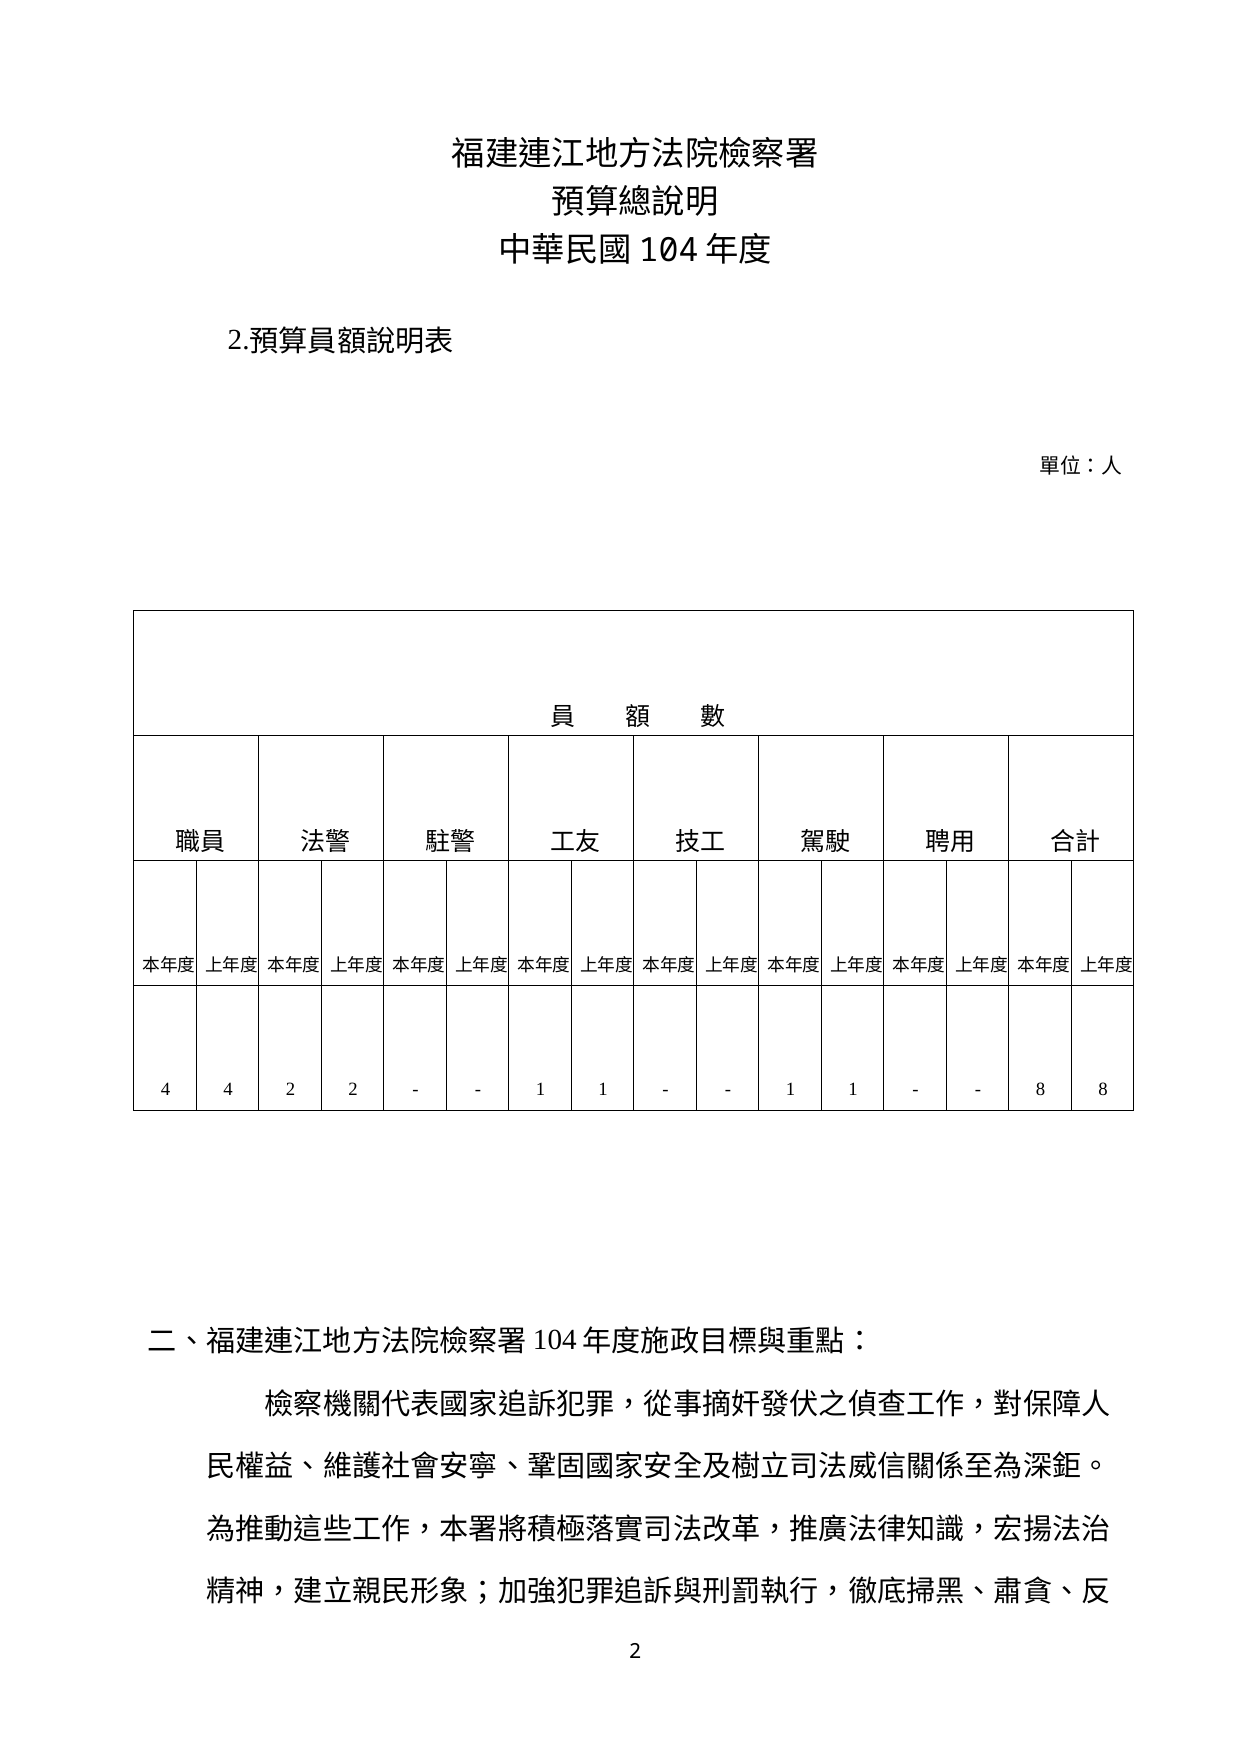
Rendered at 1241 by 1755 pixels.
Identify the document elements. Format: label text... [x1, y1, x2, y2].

table_cell 1 [509, 986, 571, 1110]
text 2.預算員額說明表 [227, 297, 1122, 360]
table_cell 上年度 [447, 861, 508, 985]
text 檢察機關代表國家追訴犯罪，從事摘奸發伏之偵查工作，對保障人民權益、維護社會安寧、鞏固國家安全及樹立司法威信關係至為深鉅。為推動這些工作，本署將積極落實司法改革，推廣法律知識，宏揚法治精神，建立親民形象；加強犯罪追訴與刑罰執行，徹底掃黑、肅貪、反毒、查賄等重點工作，並嚴守偵查不公開原則，落實寬嚴並濟刑事政策，妥適運用緩起訴制度，深化觀護更生保護效能，落實犯罪被害人保護業務。以公平、公正、合法、妥適、迅速、確實之原則實施偵查，提昇檢察品質，發揮檢察機關功能，再造公益社會。 [206, 1360, 1122, 1610]
table_cell 本年度 [509, 861, 571, 985]
table_cell 本年度 [134, 861, 196, 985]
table_cell - [884, 986, 946, 1110]
table_cell 上年度 [1072, 861, 1133, 985]
table_cell 上年度 [822, 861, 883, 985]
table_cell - [384, 986, 446, 1110]
table_cell 8 [1009, 986, 1071, 1110]
table_cell 駐警 [384, 736, 508, 860]
table_cell 本年度 [259, 861, 321, 985]
table_cell 上年度 [697, 861, 758, 985]
table_cell 技工 [634, 736, 758, 860]
table_cell 本年度 [759, 861, 821, 985]
table_cell 法警 [259, 736, 383, 860]
table_cell 4 [134, 986, 196, 1110]
table_cell 合計 [1009, 736, 1133, 860]
table_cell - [634, 986, 696, 1110]
table_cell 8 [1072, 986, 1133, 1110]
table_cell 2 [259, 986, 321, 1110]
table_cell - [947, 986, 1008, 1110]
table_cell 駕駛 [759, 736, 883, 860]
table_cell 上年度 [947, 861, 1008, 985]
text 單位：人 [227, 422, 1122, 485]
table_cell 工友 [509, 736, 633, 860]
table_cell - [697, 986, 758, 1110]
table_header 員 額 數 [134, 611, 1133, 735]
table_cell - [447, 986, 508, 1110]
table_cell 聘用 [884, 736, 1008, 860]
table_cell 4 [197, 986, 258, 1110]
table_cell 1 [759, 986, 821, 1110]
text 二、福建連江地方法院檢察署104年度施政目標與重點： [148, 1297, 1122, 1360]
table_cell 本年度 [884, 861, 946, 985]
table_cell 上年度 [197, 861, 258, 985]
table_cell 本年度 [1009, 861, 1071, 985]
table_cell 職員 [134, 736, 258, 860]
table_cell 1 [572, 986, 633, 1110]
table_cell 2 [322, 986, 383, 1110]
table_cell 上年度 [572, 861, 633, 985]
table_cell 1 [822, 986, 883, 1110]
table_cell 本年度 [634, 861, 696, 985]
table_cell 本年度 [384, 861, 446, 985]
table_cell 上年度 [322, 861, 383, 985]
